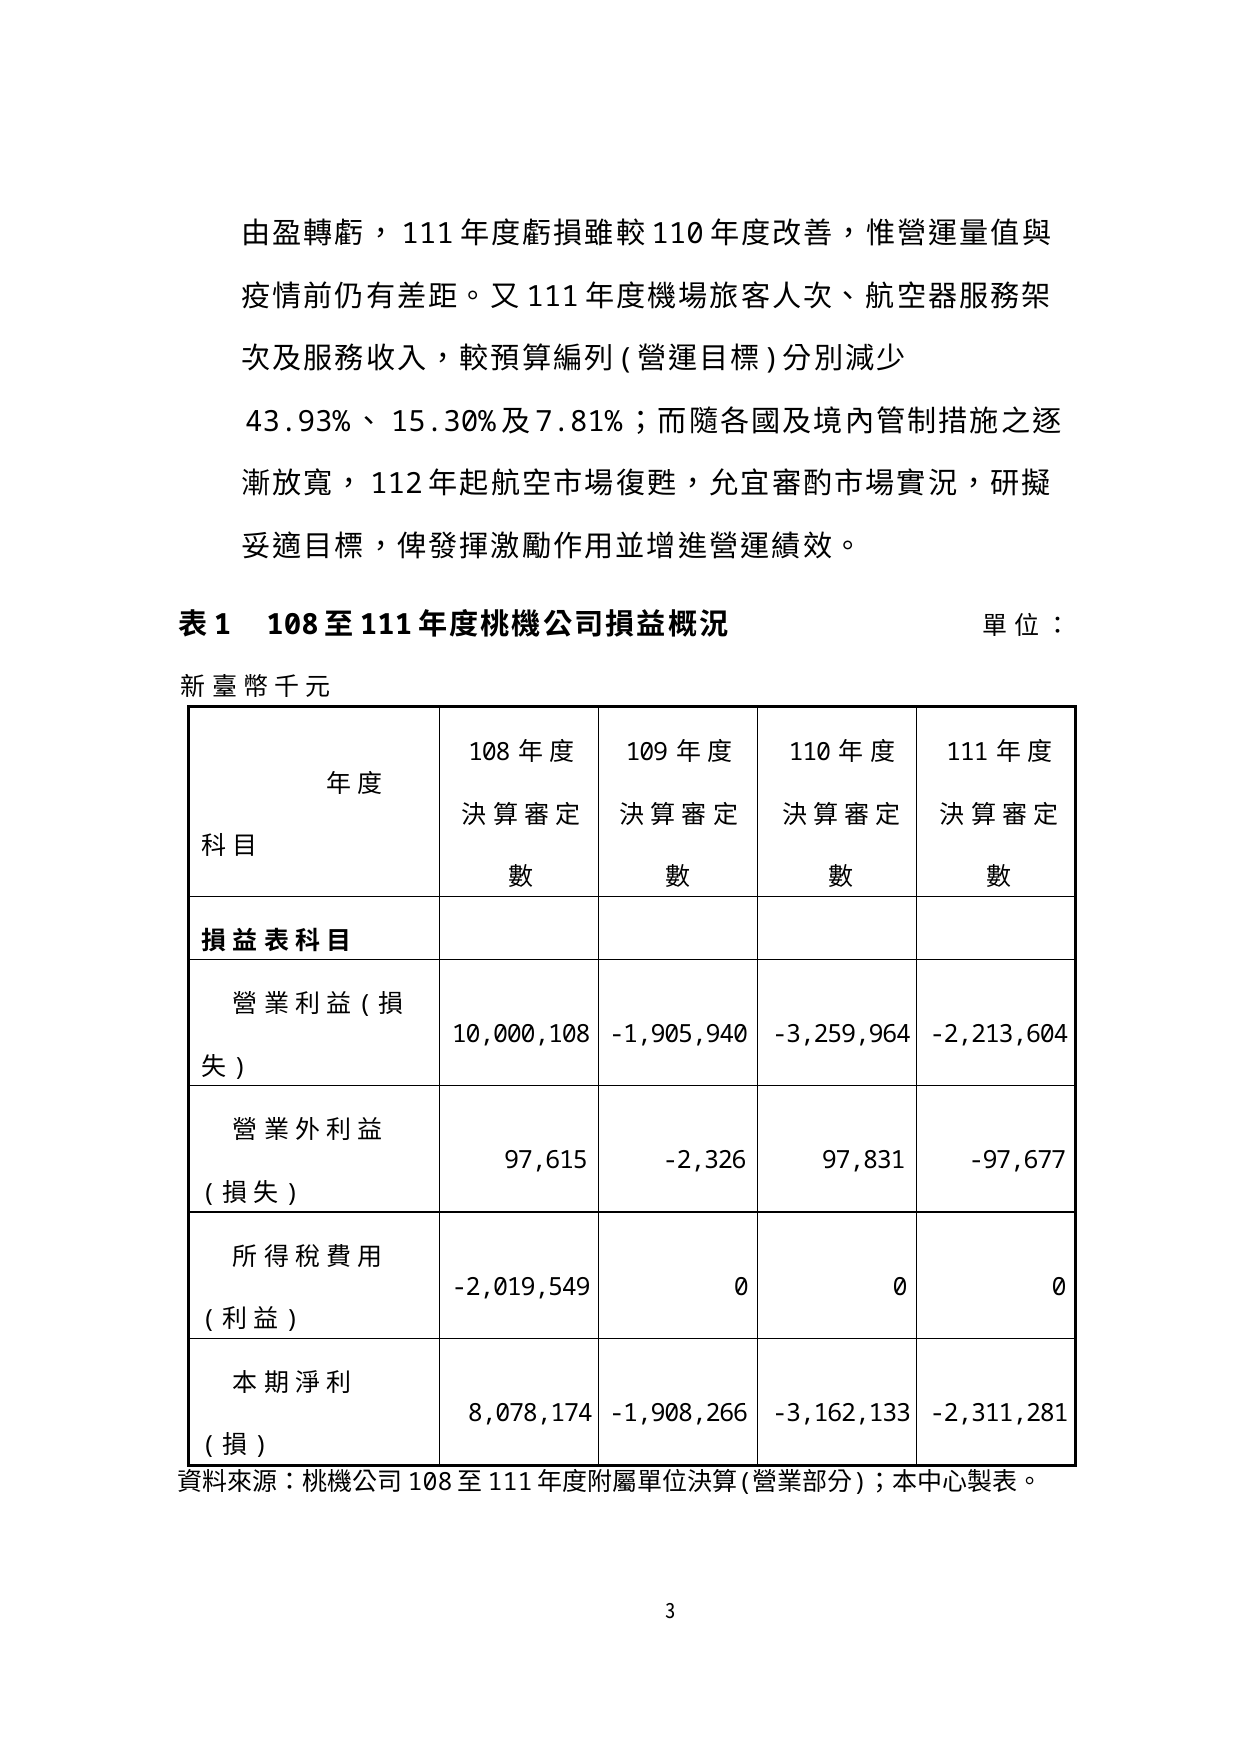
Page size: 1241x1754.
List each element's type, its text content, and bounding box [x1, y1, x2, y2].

table_cell -1,905,940 [599, 960, 757, 1085]
table_cell -3,162,133 [758, 1339, 916, 1463]
table_cell 營業外利益(損失) [190, 1086, 439, 1211]
table_cell [440, 897, 598, 959]
table_cell [917, 897, 1074, 959]
table_header 110年度 決算審定數 [758, 708, 916, 896]
table_cell 97,831 [758, 1086, 916, 1211]
table_cell -1,908,266 [599, 1339, 757, 1463]
table_cell 97,615 [440, 1086, 598, 1211]
table_cell 0 [917, 1213, 1074, 1337]
text 由盈轉虧，111年度虧損雖較110年度改善，惟營運量值與疫情前仍有差距。又111年度機場旅客人次、航空器服務架次及服務收入，較預算編列(營運目標)分別減少43.93%、15.30%及7.81%；而隨各國及境內管制措施之逐漸放寬，112年起航空市場復甦，允宜審酌市場實況，研擬妥適目標，俾發揮激勵作用並增進營運績效。 [236, 189, 1063, 564]
text 表1 108至111年度桃機公司損益概況 單位：新臺幣千元 [177, 580, 1063, 705]
table_cell 10,000,108 [440, 960, 598, 1085]
table_cell [599, 897, 757, 959]
table_cell 8,078,174 [440, 1339, 598, 1463]
table_cell -2,019,549 [440, 1213, 598, 1337]
table_header 111年度 決算審定數 [917, 708, 1074, 896]
table_cell 營業利益(損失) [190, 960, 439, 1085]
table_cell 0 [758, 1213, 916, 1337]
table_header 年度 科目 [190, 708, 439, 896]
table_header 109年度 決算審定數 [599, 708, 757, 896]
table_cell 損益表科目 [190, 897, 439, 959]
text 資料來源：桃機公司108至111年度附屬單位決算(營業部分)；本中心製表。 [177, 1467, 1063, 1496]
table_cell 0 [599, 1213, 757, 1337]
table_header 108年度 決算審定數 [440, 708, 598, 896]
table_cell 本期淨利(損) [190, 1339, 439, 1463]
table_cell -97,677 [917, 1086, 1074, 1211]
table_cell [758, 897, 916, 959]
table_cell -2,213,604 [917, 960, 1074, 1085]
table_cell -2,311,281 [917, 1339, 1074, 1463]
table_cell -2,326 [599, 1086, 757, 1211]
table_cell 所得稅費用(利益) [190, 1213, 439, 1337]
table_cell -3,259,964 [758, 960, 916, 1085]
